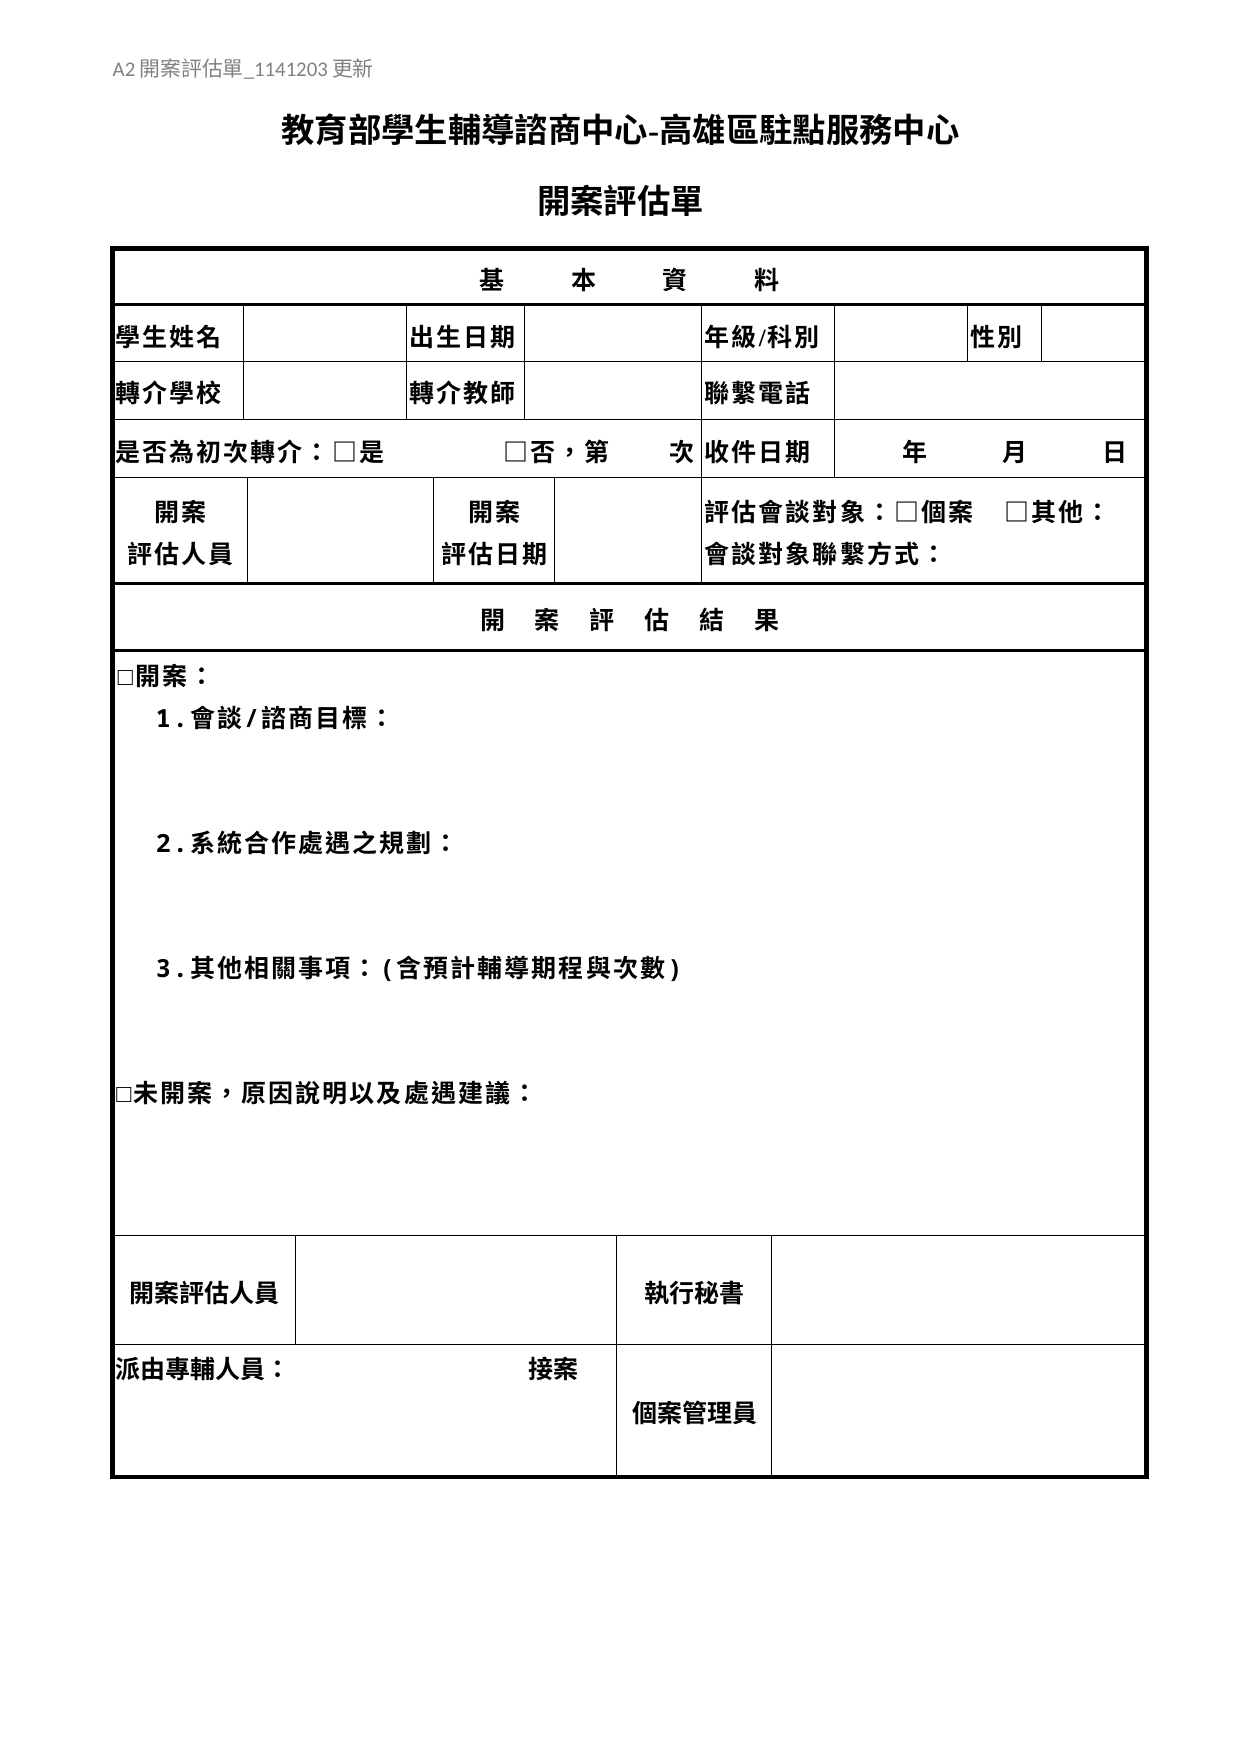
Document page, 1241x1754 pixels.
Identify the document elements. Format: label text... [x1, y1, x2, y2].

table_cell 性別 [968, 306, 1041, 361]
table_cell [244, 306, 406, 361]
table_cell 年 月 日 [835, 420, 1144, 477]
table_cell [835, 362, 1144, 419]
table_cell 出生日期 [407, 306, 524, 361]
table_cell 開案 評估人員 [115, 478, 247, 582]
table_cell 開案評估結果 [115, 585, 1144, 649]
table_cell 開案 評估日期 [434, 478, 554, 582]
table_cell 轉介教師 [407, 362, 524, 419]
table_cell [525, 362, 701, 419]
table_cell 轉介學校 [115, 362, 243, 419]
table_cell 評估會談對象：□個案 □其他： 會談對象聯繫方式： [702, 478, 1144, 582]
table_cell [772, 1236, 1144, 1344]
table_cell 學生姓名 [115, 306, 243, 361]
table_cell 聯繫電話 [702, 362, 834, 419]
table_cell [835, 306, 967, 361]
text 開案評估單 [112, 175, 1128, 223]
table_cell 是否為初次轉介：□是 □否，第 次 [115, 420, 701, 477]
table_cell [296, 1236, 616, 1344]
table_cell 派由專輔人員： 接案 [115, 1345, 616, 1474]
text 教育部學生輔導諮商中心-高雄區駐點服務中心 [112, 104, 1128, 152]
table_cell 開案評估人員 [115, 1236, 295, 1344]
table_cell [1042, 306, 1144, 361]
table_cell [555, 478, 701, 582]
table_cell 收件日期 [702, 420, 834, 477]
table_cell 執行秘書 [617, 1236, 771, 1344]
table_cell 年級/科別 [702, 306, 834, 361]
table_header 基本資料 [115, 251, 1144, 303]
table_cell [772, 1345, 1144, 1474]
table_cell [525, 306, 701, 361]
table_cell 個案管理員 [617, 1345, 771, 1474]
table_cell [244, 362, 406, 419]
table_cell [248, 478, 433, 582]
table_cell □開案： 1.會談/諮商目標： 2.系統合作處遇之規劃： 3.其他相關事項：(含預計輔導期程與次數) □未開案，原因說明以及處遇建議： [115, 652, 1144, 1235]
